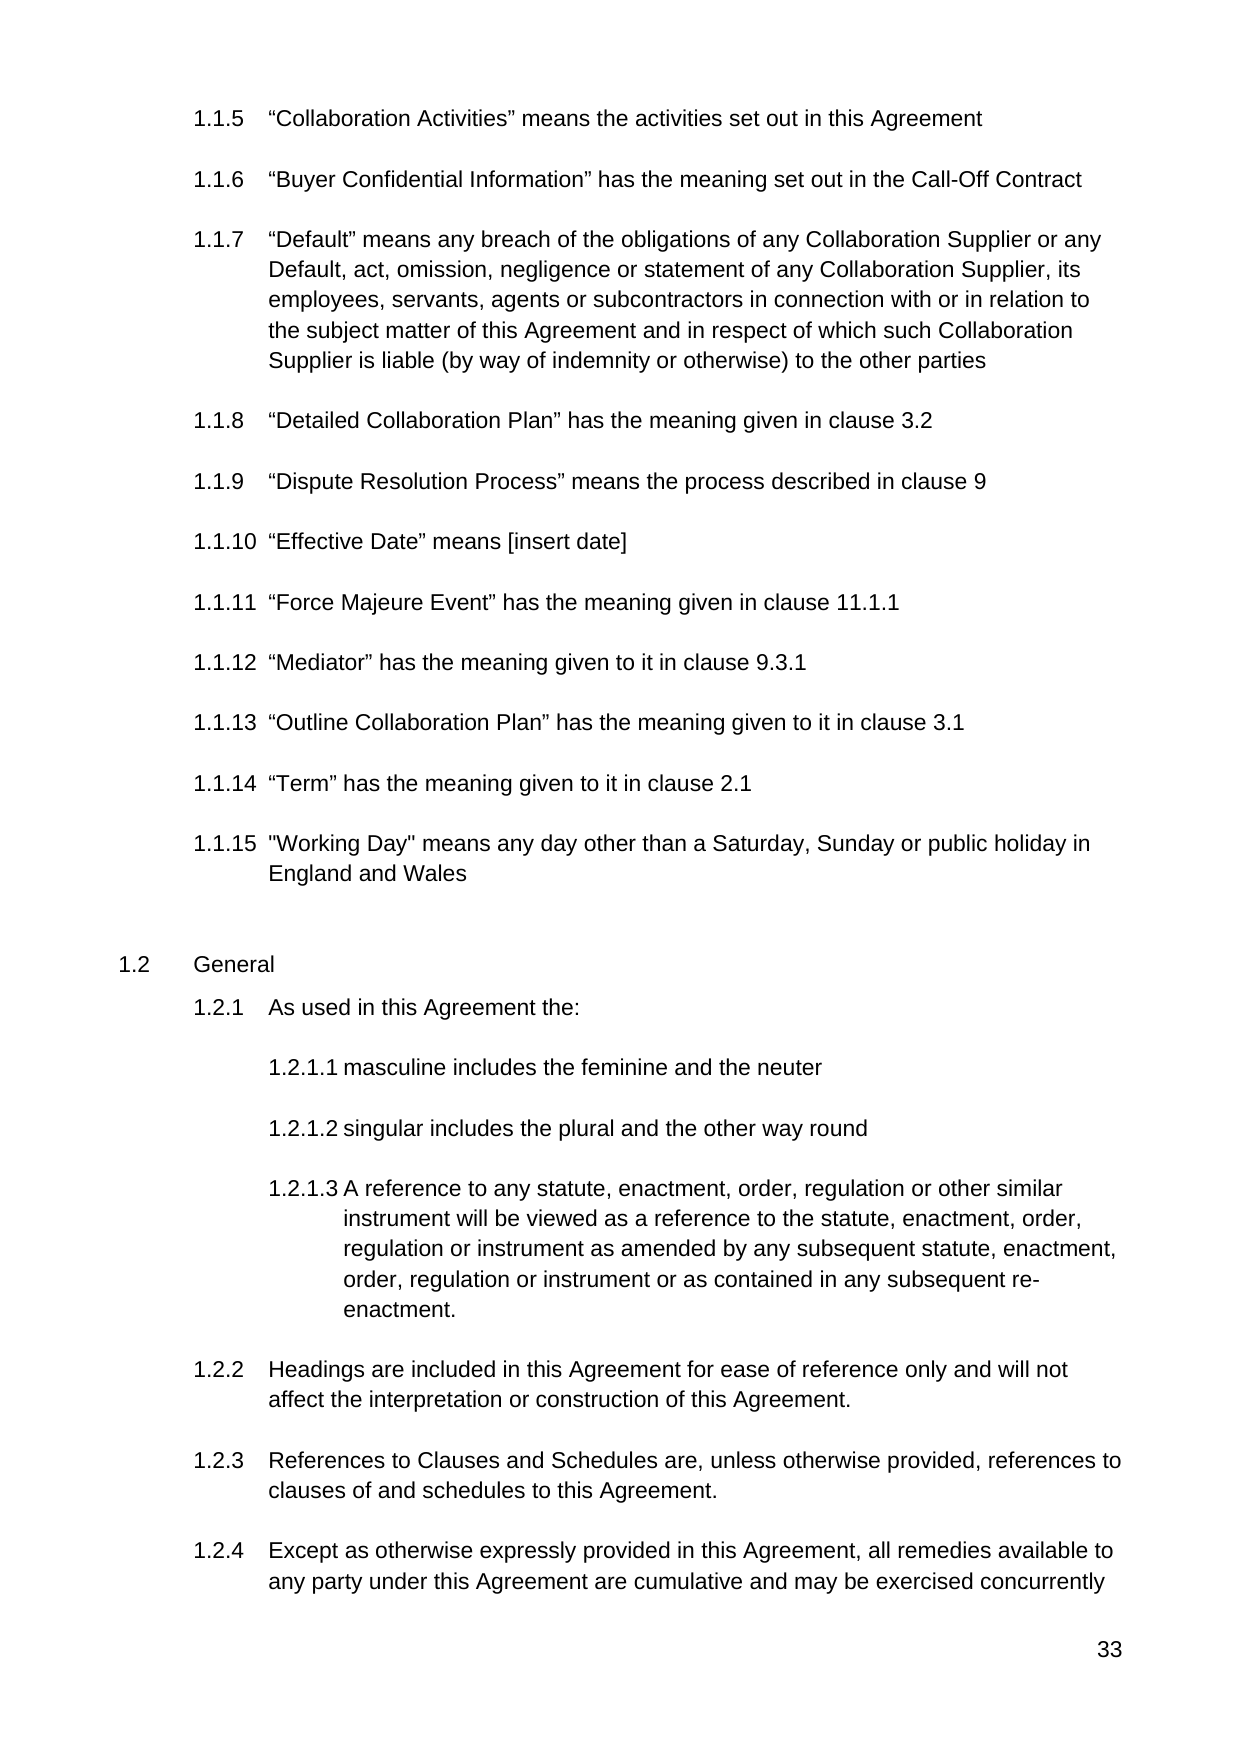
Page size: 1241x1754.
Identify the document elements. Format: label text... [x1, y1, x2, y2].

text 1.1.12 “Mediator” has the meaning given to it in clause 9.3.1 [118, 649, 1122, 675]
text 1.1.6 “Buyer Confidential Information” has the meaning set out in the Call-Off Contract [118, 166, 1122, 192]
text 1.2.1.3 A reference to any statute, enactment, order, regulation or other similar instrument will be viewed as a reference to the statute, enactment, order, regulation or instrument as amended by any subsequent statute, enactment, order, regulation or instrument or as contained in any subsequent re-enactment. [268, 1175, 1122, 1322]
text 1.1.14 “Term” has the meaning given to it in clause 2.1 [118, 770, 1122, 796]
text 1.1.5 “Collaboration Activities” means the activities set out in this Agreement [118, 105, 1122, 132]
text 1.1.13 “Outline Collaboration Plan” has the meaning given to it in clause 3.1 [118, 709, 1122, 736]
text 1.2.4 Except as otherwise expressly provided in this Agreement, all remedies available to any party under this Agreement are cumulative and may be exercised concurrently [193, 1537, 1122, 1594]
text 1.2 General [118, 951, 1122, 977]
text 1.1.7 “Default” means any breach of the obligations of any Collaboration Supplier or any Default, act, omission, negligence or statement of any Collaboration Supplier, its employees, servants, agents or subcontractors in connection with or in relation to the subject matter of this Agreement and in respect of which such Collaboration Supplier is liable (by way of indemnity or otherwise) to the other parties [193, 226, 1122, 373]
text 1.1.11 “Force Majeure Event” has the meaning given in clause 11.1.1 [118, 588, 1122, 615]
text 1.2.3 References to Clauses and Schedules are, unless otherwise provided, references to clauses of and schedules to this Agreement. [193, 1447, 1122, 1503]
text 1.2.1.2 singular includes the plural and the other way round [193, 1114, 1122, 1141]
text 1.1.10 “Effective Date” means [insert date] [118, 528, 1122, 554]
text 1.2.2 Headings are included in this Agreement for ease of reference only and will not affect the interpretation or construction of this Agreement. [193, 1356, 1122, 1413]
text 1.1.8 “Detailed Collaboration Plan” has the meaning given in clause 3.2 [118, 407, 1122, 434]
text 1.1.15 "Working Day" means any day other than a Saturday, Sunday or public holiday in England and Wales [193, 830, 1122, 887]
text 1.2.1.1 masculine includes the feminine and the neuter [193, 1054, 1122, 1081]
text 1.2.1 As used in this Agreement the: [118, 994, 1122, 1020]
text 1.1.9 “Dispute Resolution Process” means the process described in clause 9 [118, 468, 1122, 494]
